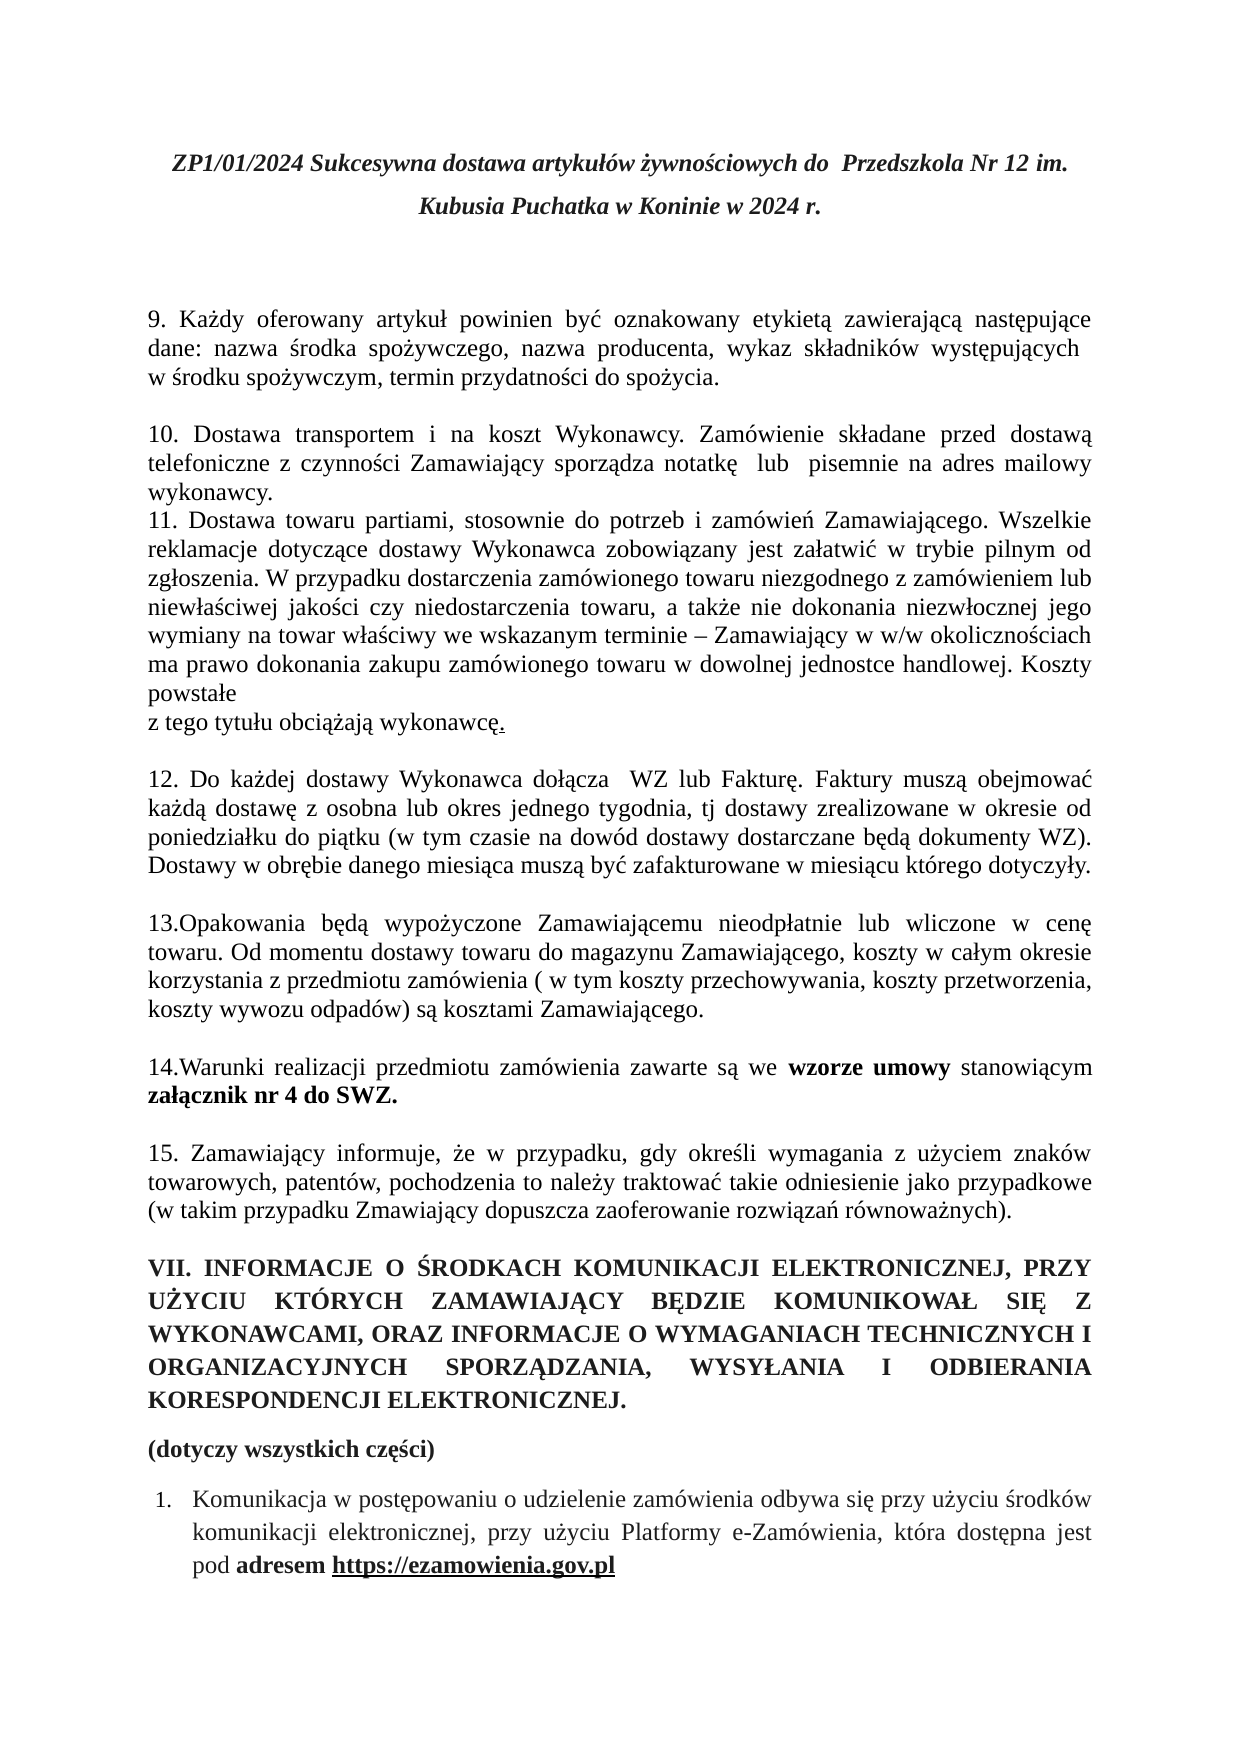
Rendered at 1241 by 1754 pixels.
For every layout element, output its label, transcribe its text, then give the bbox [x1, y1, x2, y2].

text 9. Każdy oferowany artykuł powinien być oznakowany etykietą zawierającą następujące dane: nazwa środka spożywczego, nazwa producenta, wykaz składników występujących w środku spożywczym, termin przydatności do spożycia. [148, 304, 1093, 390]
text 10. Dostawa transportem i na koszt Wykonawcy. Zamówienie składane przed dostawą telefoniczne z czynności Zamawiający sporządza notatkę lub pisemnie na adres mailowy wykonawcy. [148, 419, 1093, 505]
text (dotyczy wszystkich części) [148, 1434, 1093, 1463]
text VII. INFORMACJE O ŚRODKACH KOMUNIKACJI ELEKTRONICZNEJ, PRZY UŻYCIU KTÓRYCH ZAMAWIAJĄCY BĘDZIE KOMUNIKOWAŁ SIĘ Z WYKONAWCAMI, ORAZ INFORMACJE O WYMAGANIACH TECHNICZNYCH I ORGANIZACYJNYCH SPORZĄDZANIA, WYSYŁANIA I ODBIERANIA KORESPONDENCJI ELEKTRONICZNEJ. [148, 1253, 1093, 1414]
list Komunikacja w postępowaniu o udzielenie zamówienia odbywa się przy użyciu środków komunikacji elektronicznej, przy użyciu Platformy e-Zamówienia, która dostępna jest pod adresem https://ezamowienia.gov.pl [154, 1484, 1093, 1579]
subtitle 13.Opakowania będą wypożyczone Zamawiającemu nieodpłatnie lub wliczone w cenę towaru. Od momentu dostawy towaru do magazynu Zamawiającego, koszty w całym okresie korzystania z przedmiotu zamówienia ( w tym koszty przechowywania, koszty przetworzenia, koszty wywozu odpadów) są kosztami Zamawiającego. [148, 908, 1093, 1023]
subtitle 12. Do każdej dostawy Wykonawca dołącza WZ lub Fakturę. Faktury muszą obejmować każdą dostawę z osobna lub okres jednego tygodnia, tj dostawy zrealizowane w okresie od poniedziałku do piątku (w tym czasie na dowód dostawy dostarczane będą dokumenty WZ). Dostawy w obrębie danego miesiąca muszą być zafakturowane w miesiącu którego dotyczyły. [148, 764, 1093, 879]
subtitle 14.Warunki realizacji przedmiotu zamówienia zawarte są we wzorze umowy stanowiącym załącznik nr 4 do SWZ. [148, 1052, 1093, 1109]
text 11. Dostawa towaru partiami, stosownie do potrzeb i zamówień Zamawiającego. Wszelkie reklamacje dotyczące dostawy Wykonawca zobowiązany jest załatwić w trybie pilnym od zgłoszenia. W przypadku dostarczenia zamówionego towaru niezgodnego z zamówieniem lub niewłaściwej jakości czy niedostarczenia towaru, a także nie dokonania niezwłocznej jego wymiany na towar właściwy we wskazanym terminie – Zamawiający w w/w okolicznościach ma prawo dokonania zakupu zamówionego towaru w dowolnej jednostce handlowej. Koszty powstałe z tego tytułu obciążają wykonawcę. [148, 505, 1093, 735]
text 15. Zamawiający informuje, że w przypadku, gdy określi wymagania z użyciem znaków towarowych, patentów, pochodzenia to należy traktować takie odniesienie jako przypadkowe (w takim przypadku Zmawiający dopuszcza zaoferowanie rozwiązań równoważnych). [148, 1138, 1093, 1224]
